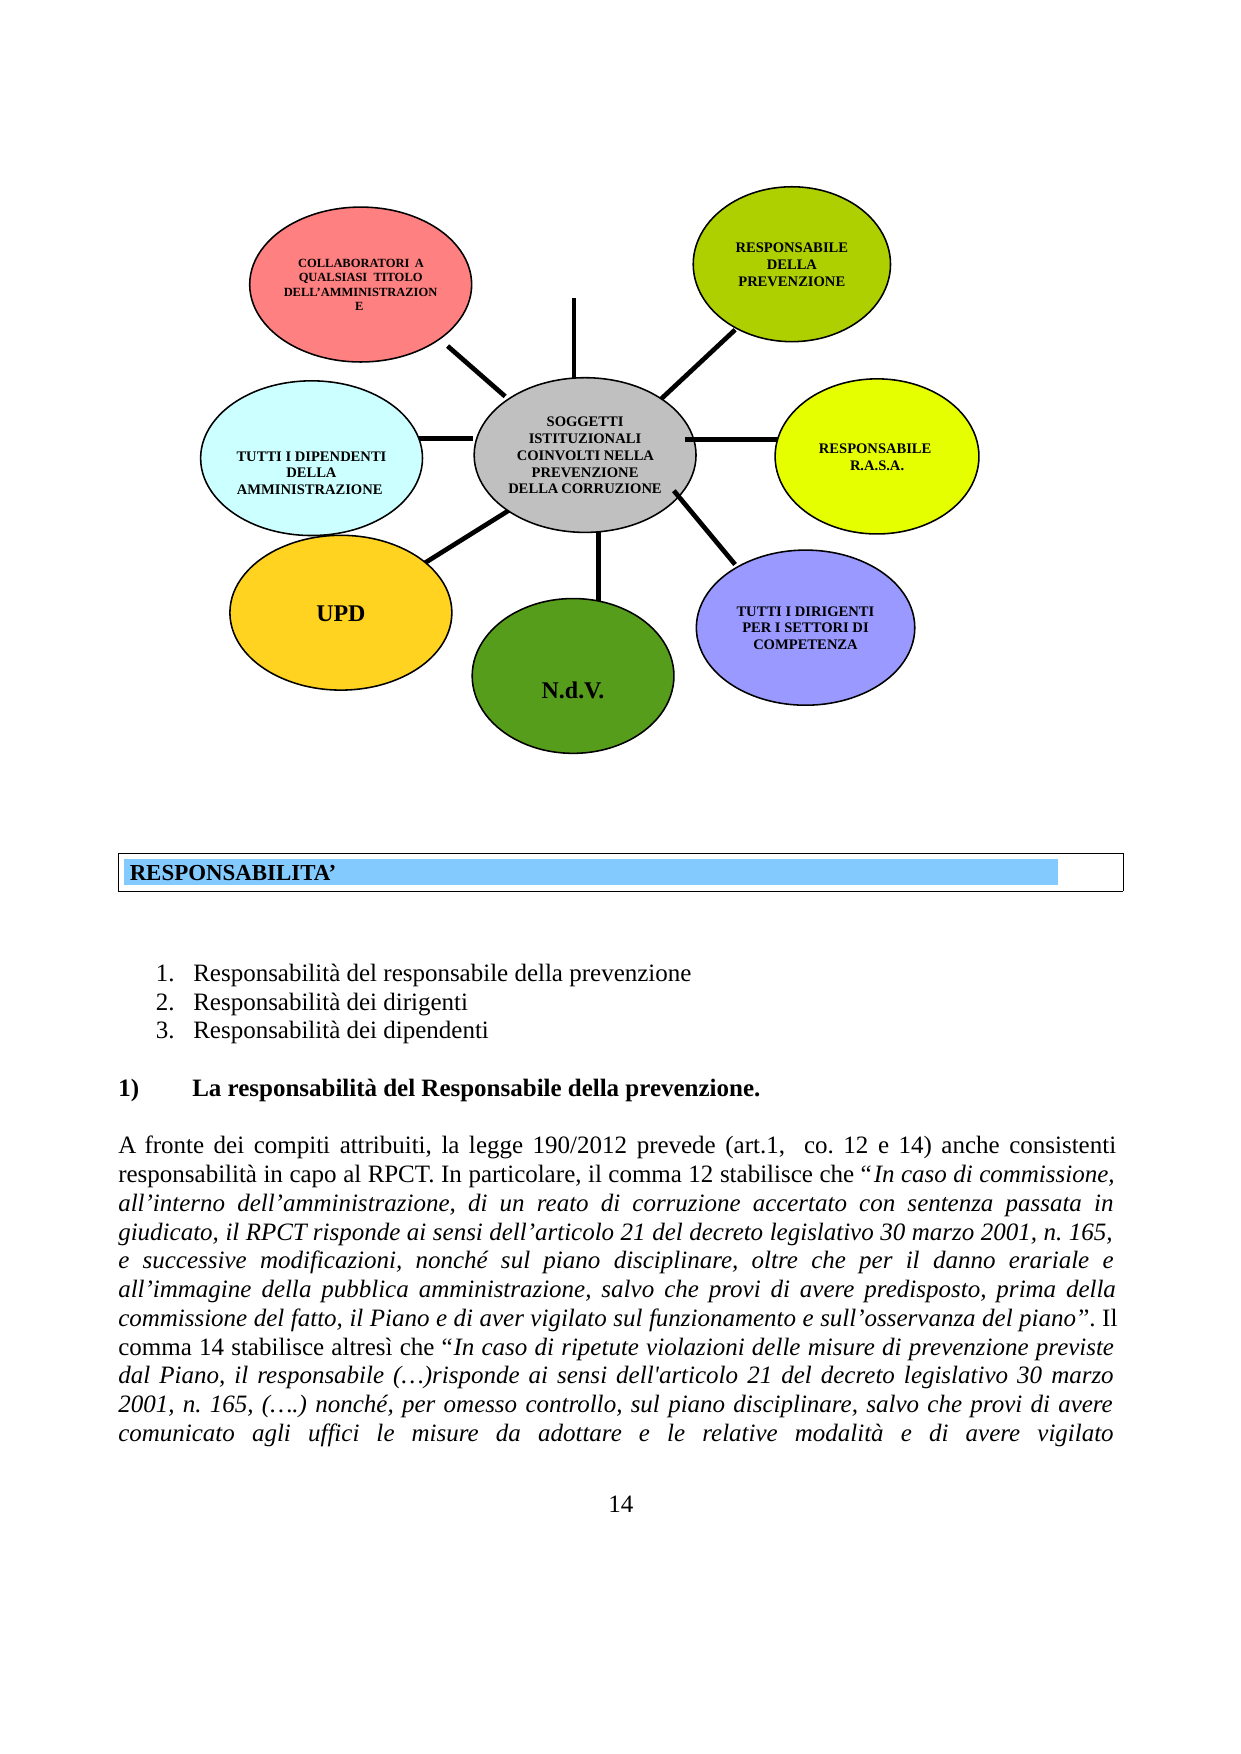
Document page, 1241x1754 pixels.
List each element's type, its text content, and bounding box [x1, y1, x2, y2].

table_header RESPONSABILITA’ [119, 854, 1123, 891]
list Responsabilità dei dirigenti [156, 987, 1123, 1016]
list Responsabilità dei dipendenti [156, 1016, 1123, 1044]
text 1) La responsabilità del Responsabile della prevenzione. [118, 1073, 1123, 1102]
text A fronte dei compiti attribuiti, la legge 190/2012 prevede (art.1, co. 12 e 14) anche consistenti responsabilità in capo al RPCT. In particolare, il comma 12 stabilisce che “In caso di commissione, all’interno dell’amministrazione, di un reato di corruzione accertato con sentenza passata in giudicato, il RPCT risponde ai sensi dell’articolo 21 del decreto legislativo 30 marzo 2001, n. 165, e successive modificazioni, nonché sul piano disciplinare, oltre che per il danno erariale e all’immagine della pubblica amministrazione, salvo che provi di avere predisposto, prima della commissione del fatto, il Piano e di aver vigilato sul funzionamento e sull’osservanza del piano”. Il comma 14 stabilisce altresì che “In caso di ripetute violazioni delle misure di prevenzione previste dal Piano, il responsabile (…)risponde ai sensi dell'articolo 21 del decreto legislativo 30 marzo 2001, n. 165, (….) nonché, per omesso controllo, sul piano disciplinare, salvo che provi di avere comunicato agli uffici le misure da adottare e le relative modalità e di avere vigilato [118, 1131, 1117, 1447]
list Responsabilità del responsabile della prevenzione [156, 958, 1123, 987]
